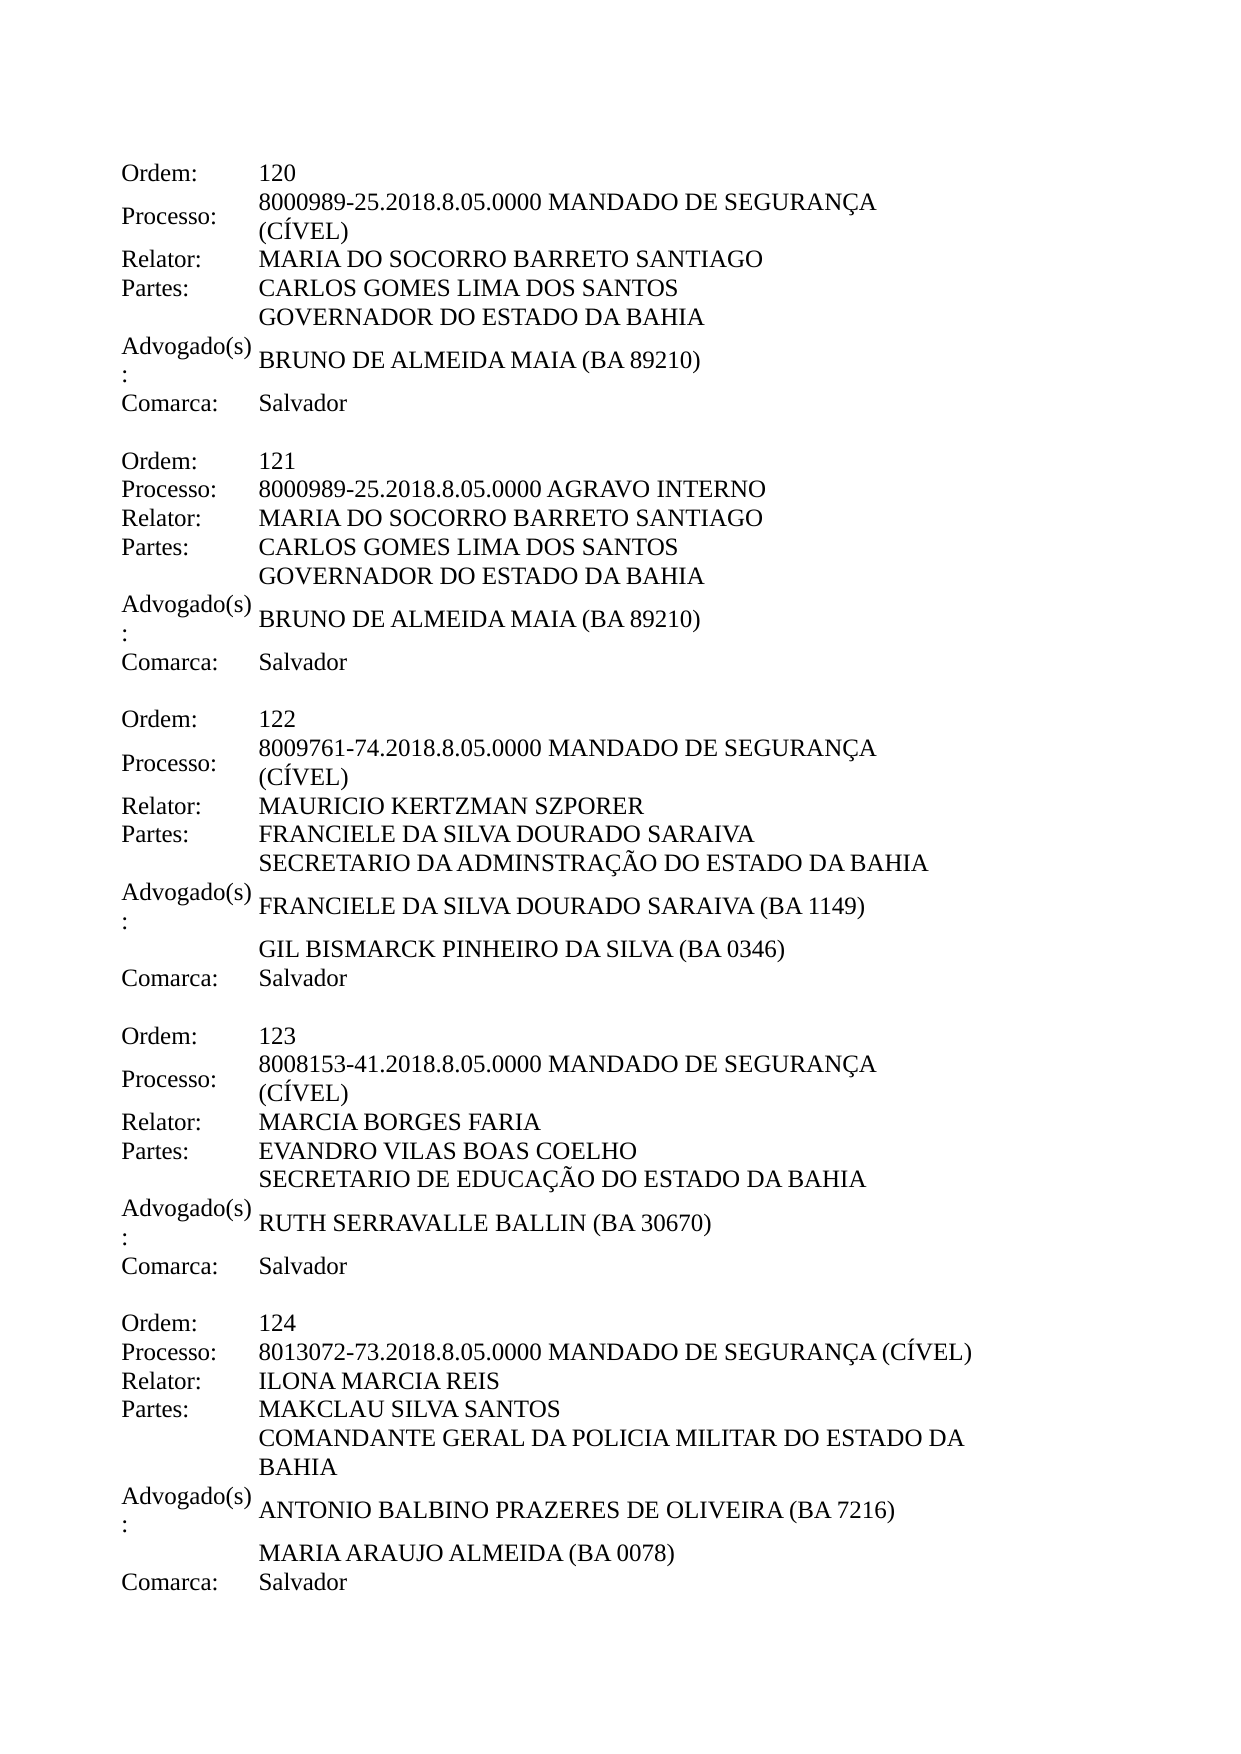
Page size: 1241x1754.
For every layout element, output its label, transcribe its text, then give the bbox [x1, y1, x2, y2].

table_cell CARLOS GOMES LIMA DOS SANTOS [258, 532, 769, 561]
table_cell Advogado(s): [121, 590, 258, 647]
table_cell ANTONIO BALBINO PRAZERES DE OLIVEIRA (BA 7216) [258, 1481, 1044, 1538]
table_cell Advogado(s): [121, 877, 258, 934]
table_header Ordem: [121, 1021, 258, 1049]
table_cell Relator: [121, 1107, 258, 1136]
table_cell [121, 1423, 258, 1481]
table_cell MARIA ARAUJO ALMEIDA (BA 0078) [258, 1538, 1044, 1567]
table_header 120 [258, 158, 972, 187]
table_cell FRANCIELE DA SILVA DOURADO SARAIVA (BA 1149) [258, 877, 972, 934]
table_cell Relator: [121, 503, 258, 532]
table_cell RUTH SERRAVALLE BALLIN (BA 30670) [258, 1193, 972, 1251]
table_cell Salvador [258, 647, 769, 676]
table_cell Salvador [258, 963, 972, 992]
table_cell EVANDRO VILAS BOAS COELHO [258, 1136, 972, 1164]
table_cell BRUNO DE ALMEIDA MAIA (BA 89210) [258, 590, 769, 647]
table_cell Comarca: [121, 1251, 258, 1279]
table_cell Advogado(s): [121, 1481, 258, 1538]
table_cell 8000989-25.2018.8.05.0000 AGRAVO INTERNO [258, 475, 769, 503]
table_cell Processo: [121, 733, 258, 791]
table_cell MAKCLAU SILVA SANTOS [258, 1395, 1044, 1423]
table_cell BRUNO DE ALMEIDA MAIA (BA 89210) [258, 331, 972, 388]
table_cell [121, 935, 258, 963]
table_header 122 [258, 705, 972, 733]
table_cell SECRETARIO DE EDUCAÇÃO DO ESTADO DA BAHIA [258, 1165, 972, 1193]
table_cell Comarca: [121, 647, 258, 676]
table_cell Comarca: [121, 963, 258, 992]
table_cell GOVERNADOR DO ESTADO DA BAHIA [258, 302, 972, 331]
table_cell Processo: [121, 475, 258, 503]
table_cell Advogado(s): [121, 331, 258, 388]
table_cell CARLOS GOMES LIMA DOS SANTOS [258, 273, 972, 302]
table_header 124 [258, 1308, 1044, 1337]
table_cell FRANCIELE DA SILVA DOURADO SARAIVA [258, 820, 972, 848]
table_cell 8009761-74.2018.8.05.0000 MANDADO DE SEGURANÇA (CÍVEL) [258, 733, 972, 791]
table_cell Relator: [121, 791, 258, 819]
table_cell 8008153-41.2018.8.05.0000 MANDADO DE SEGURANÇA (CÍVEL) [258, 1050, 972, 1107]
table_cell [121, 561, 258, 589]
table_cell Comarca: [121, 1567, 258, 1596]
table_cell SECRETARIO DA ADMINSTRAÇÃO DO ESTADO DA BAHIA [258, 848, 972, 877]
table_cell Partes: [121, 820, 258, 848]
table_cell GIL BISMARCK PINHEIRO DA SILVA (BA 0346) [258, 935, 972, 963]
table_cell MARIA DO SOCORRO BARRETO SANTIAGO [258, 245, 972, 273]
table_cell Salvador [258, 1567, 1044, 1596]
table_header Ordem: [121, 705, 258, 733]
table_cell Relator: [121, 245, 258, 273]
table_cell [121, 1538, 258, 1567]
table_header Ordem: [121, 446, 258, 474]
table_cell Comarca: [121, 388, 258, 417]
table_cell [121, 1165, 258, 1193]
table_header 123 [258, 1021, 972, 1049]
table_cell Relator: [121, 1366, 258, 1394]
table_cell MARCIA BORGES FARIA [258, 1107, 972, 1136]
table_cell COMANDANTE GERAL DA POLICIA MILITAR DO ESTADO DA BAHIA [258, 1423, 1044, 1481]
table_header Ordem: [121, 1308, 258, 1337]
table_header 121 [258, 446, 769, 474]
table_cell Salvador [258, 388, 972, 417]
table_cell 8013072-73.2018.8.05.0000 MANDADO DE SEGURANÇA (CÍVEL) [258, 1337, 1044, 1366]
table_header Ordem: [121, 158, 258, 187]
table_cell Partes: [121, 532, 258, 561]
table_cell Processo: [121, 1050, 258, 1107]
table_cell [121, 302, 258, 331]
table_cell Processo: [121, 1337, 258, 1366]
table_cell 8000989-25.2018.8.05.0000 MANDADO DE SEGURANÇA (CÍVEL) [258, 187, 972, 244]
table_cell ILONA MARCIA REIS [258, 1366, 1044, 1394]
table_cell Salvador [258, 1251, 972, 1279]
table_cell MAURICIO KERTZMAN SZPORER [258, 791, 972, 819]
table_cell MARIA DO SOCORRO BARRETO SANTIAGO [258, 503, 769, 532]
table_cell Partes: [121, 273, 258, 302]
table_cell GOVERNADOR DO ESTADO DA BAHIA [258, 561, 769, 589]
table_cell Partes: [121, 1395, 258, 1423]
table_cell [121, 848, 258, 877]
table_cell Processo: [121, 187, 258, 244]
table_header TRIBUNAL DE JUSTIÇA DO ESTADO DA BAHIA SEÇÃO CÍVEL DE DIREITO PÚBLICO PAUTA DE JULGAMENTO Processos que deverão ser julgados pelo(a) Seção Cível de Direito Público, em Sessão Ordinária que será realizada em 28/03/2019 às 08:30:00, no Tribunal de Justiça da Bahia, 5ª Av. do CAB, nº 560. Salvador/BA - Brasil - CEP 41745-971. Na forma do art. 183, §2º, do RITJBA, com a redação dada pela emenda regimental n. 12, disponibilizada no DJe de 31 de março de 2016, os advogados poderão apresentar pedido de julgamento presencial, com ou sem sustentação oral, até 30 (trinta) minutos antes do início da sessão de julgamento, dirigido ao Presidente do Órgão Julgador e entregue ao Diretor da respectiva Secretaria. Pauta de Julgamento originária do sistema PJE [118, 118, 1122, 1636]
table_cell Partes: [121, 1136, 258, 1164]
table_cell Advogado(s): [121, 1193, 258, 1251]
